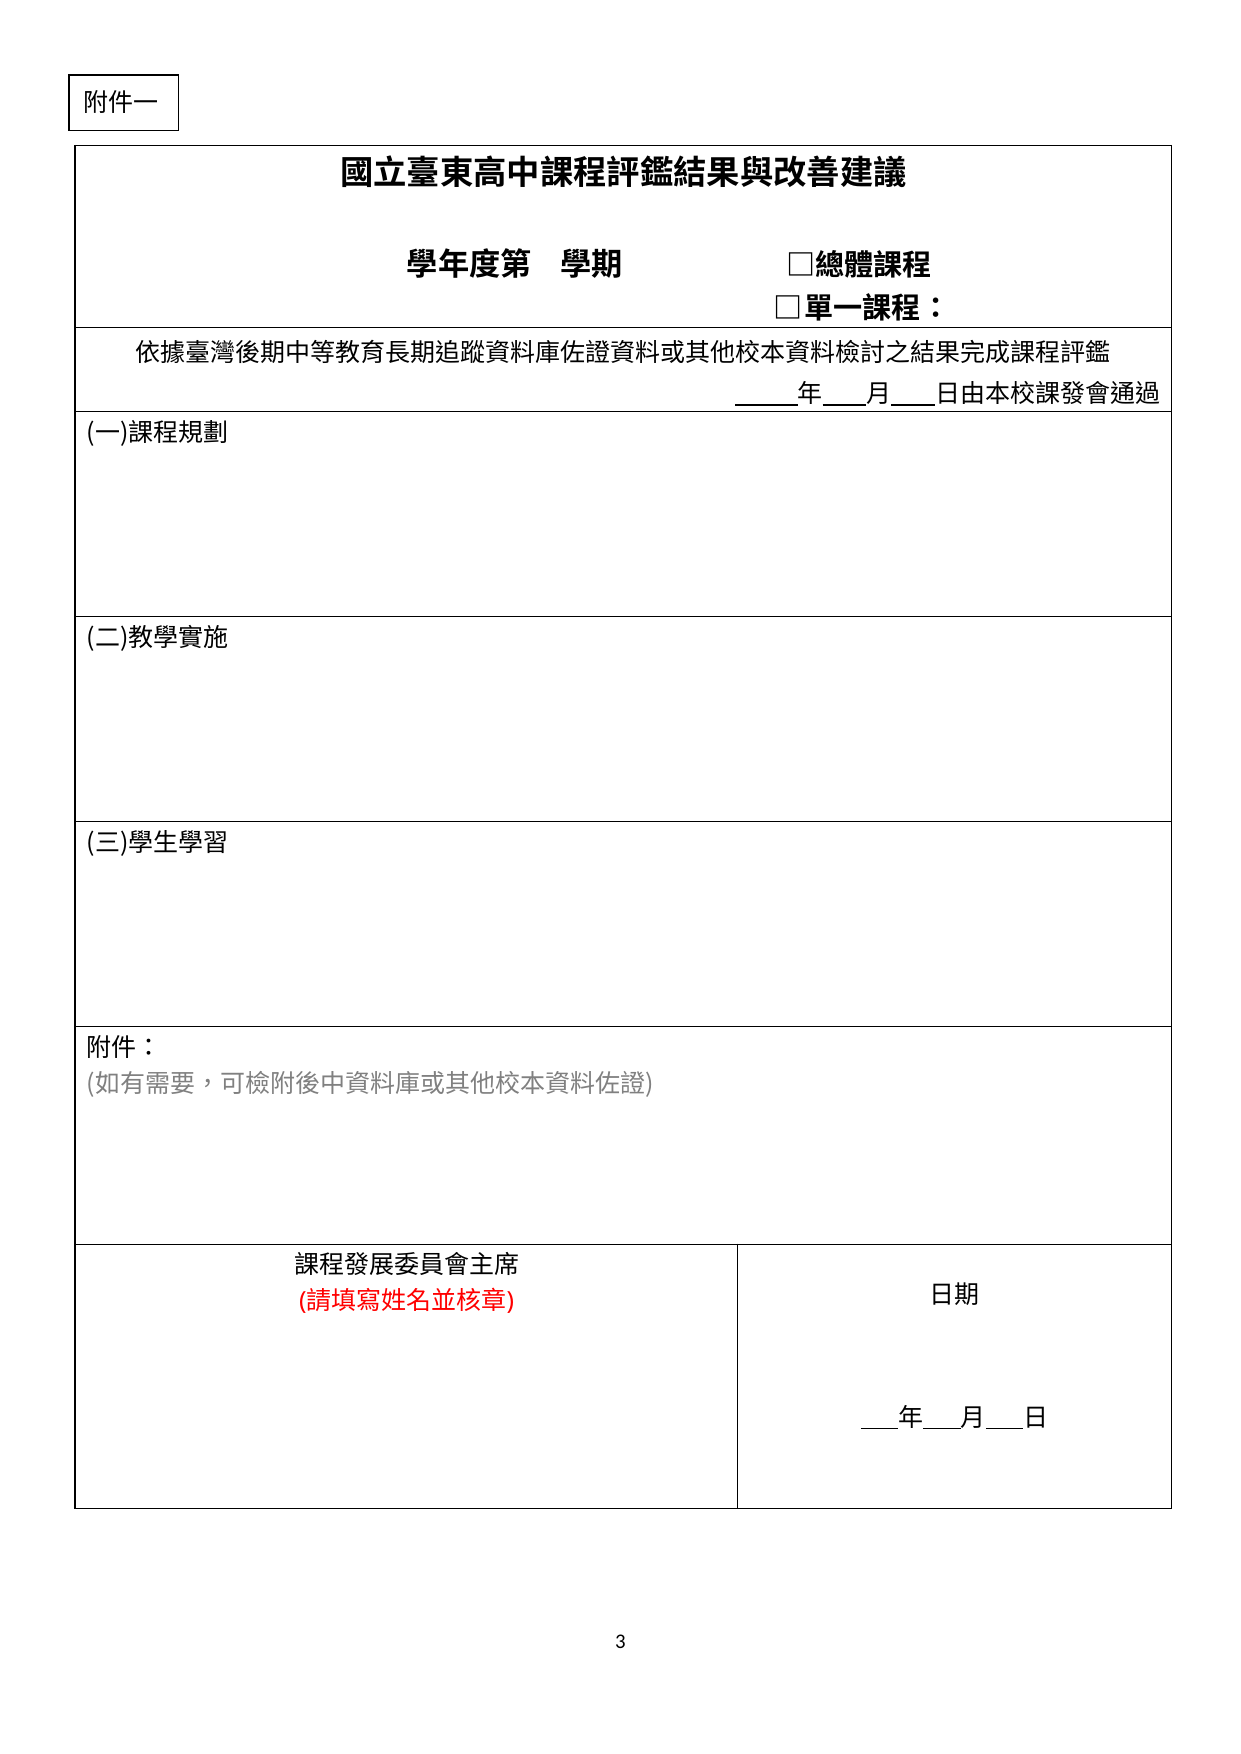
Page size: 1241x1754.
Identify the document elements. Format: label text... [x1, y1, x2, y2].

table_cell (二)教學實施 [76, 617, 1171, 821]
table_cell 依據臺灣後期中等教育長期追蹤資料庫佐證資料或其他校本資料檢討之結果完成課程評鑑 年 月 日由本校課發會通過 [76, 328, 1171, 411]
table_cell 日期 年 月 日 [738, 1245, 1171, 1508]
table_cell 附件： (如有需要，可檢附後中資料庫或其他校本資料佐證) [76, 1027, 1171, 1243]
table_cell (三)學生學習 [76, 822, 1171, 1026]
table_header 國立臺東高中課程評鑑結果與改善建議 學年度第 學期 □總體課程 □單一課程： [76, 146, 1171, 327]
table_cell 課程發展委員會主席 (請填寫姓名並核章) [76, 1245, 737, 1508]
table_cell (一)課程規劃 [76, 412, 1171, 616]
